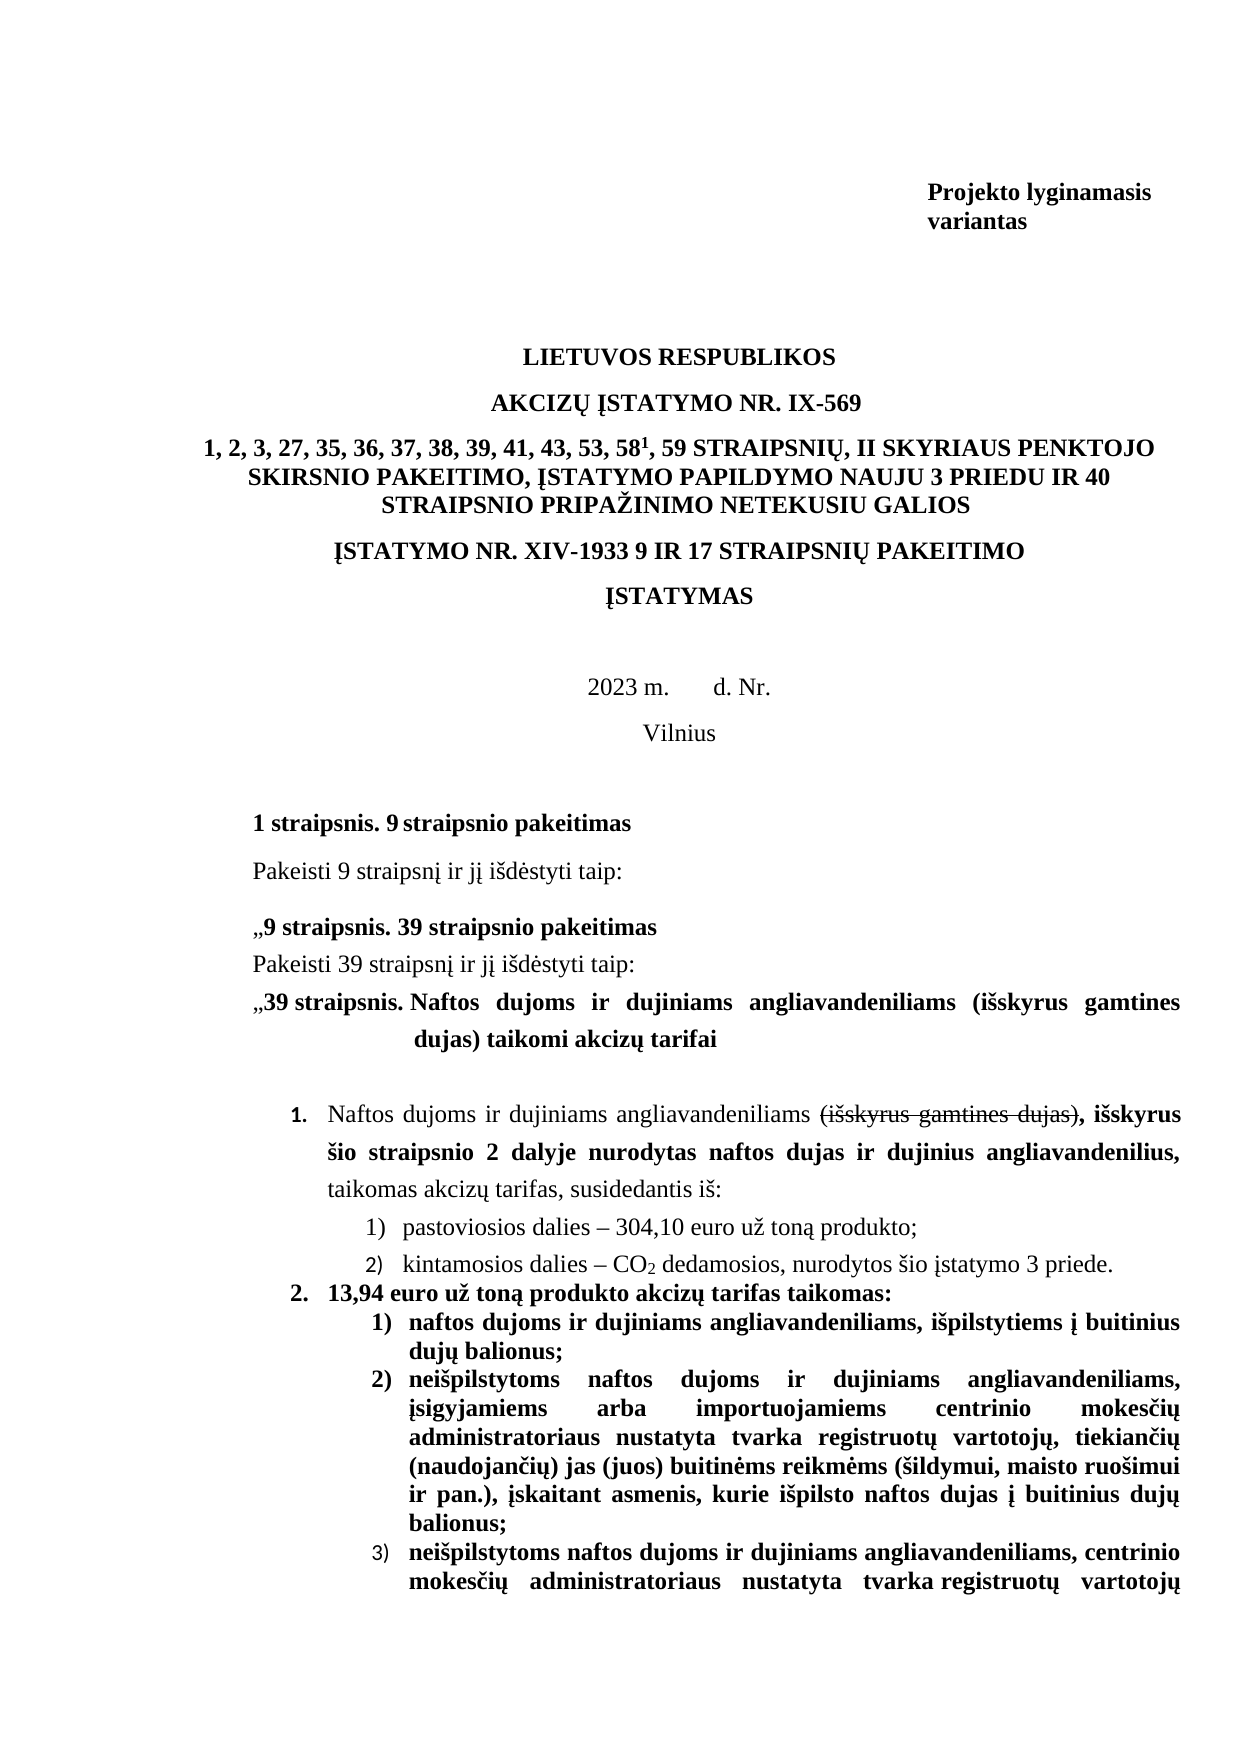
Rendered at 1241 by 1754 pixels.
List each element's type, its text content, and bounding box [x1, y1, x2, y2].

list neišpilstytoms naftos dujoms ir dujiniams angliavandeniliams, centrinio mokesčių administratoriaus nustatyta tvarka registruotų vartotojų [371, 1537, 1181, 1595]
list naftos dujoms ir dujiniams angliavandeniliams, išpilstytiems į buitinius dujų balionus; [371, 1307, 1181, 1364]
text 1, 2, 3, 27, 35, 36, 37, 38, 39, 41, 43, 53, 581, 59 STRAIPSNIŲ, II SKYRIAUS PENKTOJO SKIRSNIO PAKEITIMO, ĮSTATYMO PAPILDYMO NAUJU 3 PRIEDU IR 40 STRAIPSNIO PRIPAŽINIMO NETEKUSIU GALIOS [177, 433, 1181, 519]
text „9 straipsnis. 39 straipsnio pakeitimas [177, 903, 1181, 941]
text Pakeisti 9 straipsnį ir jį išdėstyti taip: [252, 856, 1181, 884]
list pastoviosios dalies – 304,10 euro už toną produkto; [365, 1203, 1181, 1241]
text Vilnius [177, 718, 1181, 746]
text ĮSTATYMO NR. xiv-1933 9 ir 17 STRAIPSNIŲ PAKEITIMO [177, 536, 1181, 565]
text LIETUVOS RESPUBLIKOS [177, 342, 1181, 371]
list Naftos dujoms ir dujiniams angliavandeniliams (išskyrus gamtines dujas), išskyrus šio straipsnio 2 dalyje nurodytas naftos dujas ir dujinius angliavandenilius, taikomas akcizų tarifas, susidedantis iš: [290, 1091, 1181, 1203]
list kintamosios dalies – CO2 dedamosios, nurodytos šio įstatymo 3 priede. [365, 1241, 1181, 1278]
text 2023 m. d. Nr. [177, 672, 1181, 701]
list neišpilstytoms naftos dujoms ir dujiniams angliavandeniliams, įsigyjamiems arba importuojamiems centrinio mokesčių administratoriaus nustatyta tvarka registruotų vartotojų, tiekiančių (naudojančių) jas (juos) buitinėms reikmėms (šildymui, maisto ruošimui ir pan.), įskaitant asmenis, kurie išpilsto naftos dujas į buitinius dujų balionus; [371, 1364, 1181, 1537]
text ĮSTATYMAS [177, 581, 1181, 610]
list 13,94 euro už toną produkto akcizų tarifas taikomas: [290, 1278, 1181, 1307]
text Pakeisti 39 straipsnį ir jį išdėstyti taip: [177, 941, 1181, 978]
text 1 straipsnis. 9 straipsnio pakeitimas [252, 808, 1181, 837]
text Projektas [0, 251, 1181, 280]
text AKCIZŲ ĮSTATYMO NR. IX-569 [177, 388, 1181, 416]
text „39 straipsnis. Naftos dujoms ir dujiniams angliavandeniliams (išskyrus gamtines dujas) taikomi akcizų tarifai [252, 978, 1181, 1053]
text Projekto lyginamasis variantas [927, 177, 1181, 235]
